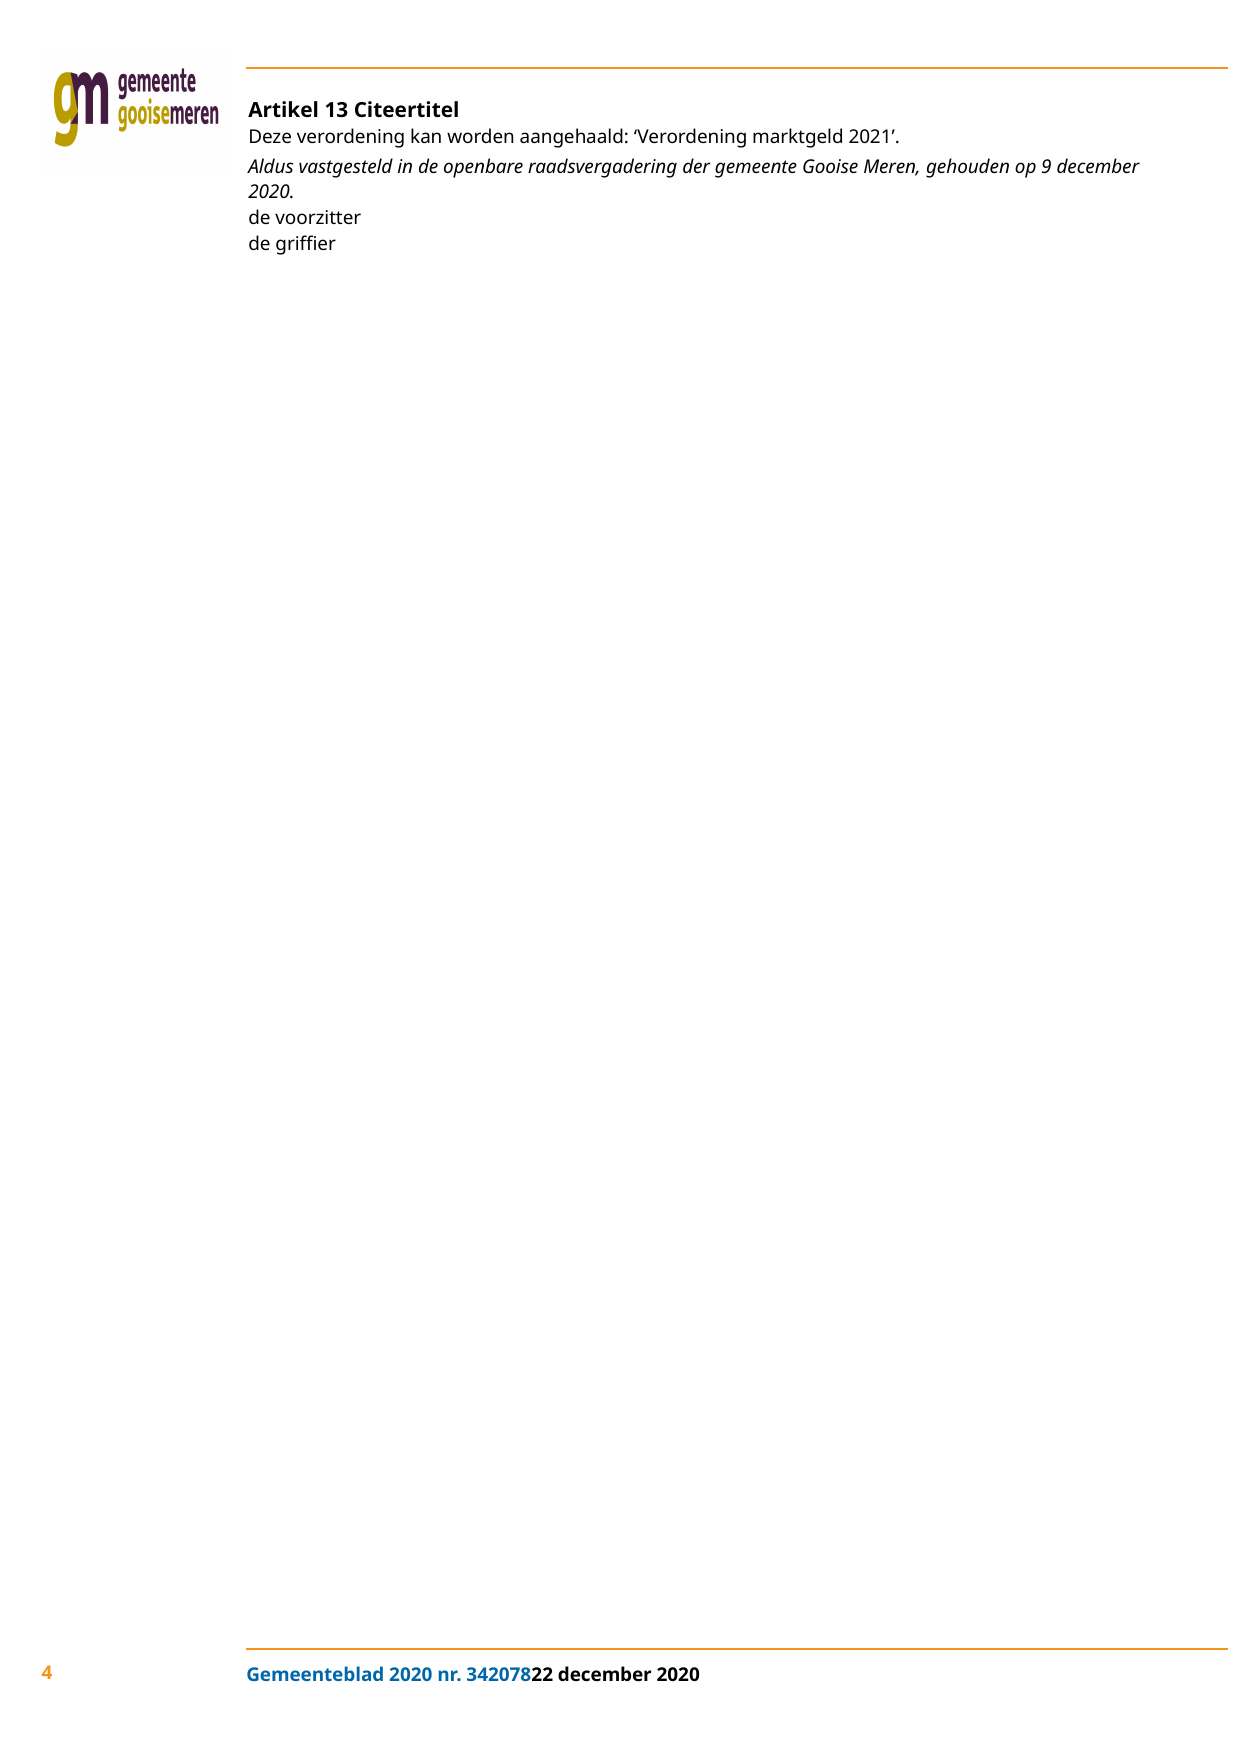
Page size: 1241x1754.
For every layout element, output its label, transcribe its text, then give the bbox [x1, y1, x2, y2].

text Aldus vastgesteld in de openbare raadsvergadering der gemeente Gooise Meren, gehouden op 9 december 2020. [248, 153, 1152, 204]
text de griffier [248, 230, 1152, 256]
text de voorzitter [248, 204, 1152, 230]
text Artikel 13 Citeertitel [248, 95, 1152, 123]
picture [41, 47, 231, 172]
text Deze verordening kan worden aangehaald: ‘Verordening marktgeld 2021’. [248, 123, 1152, 149]
